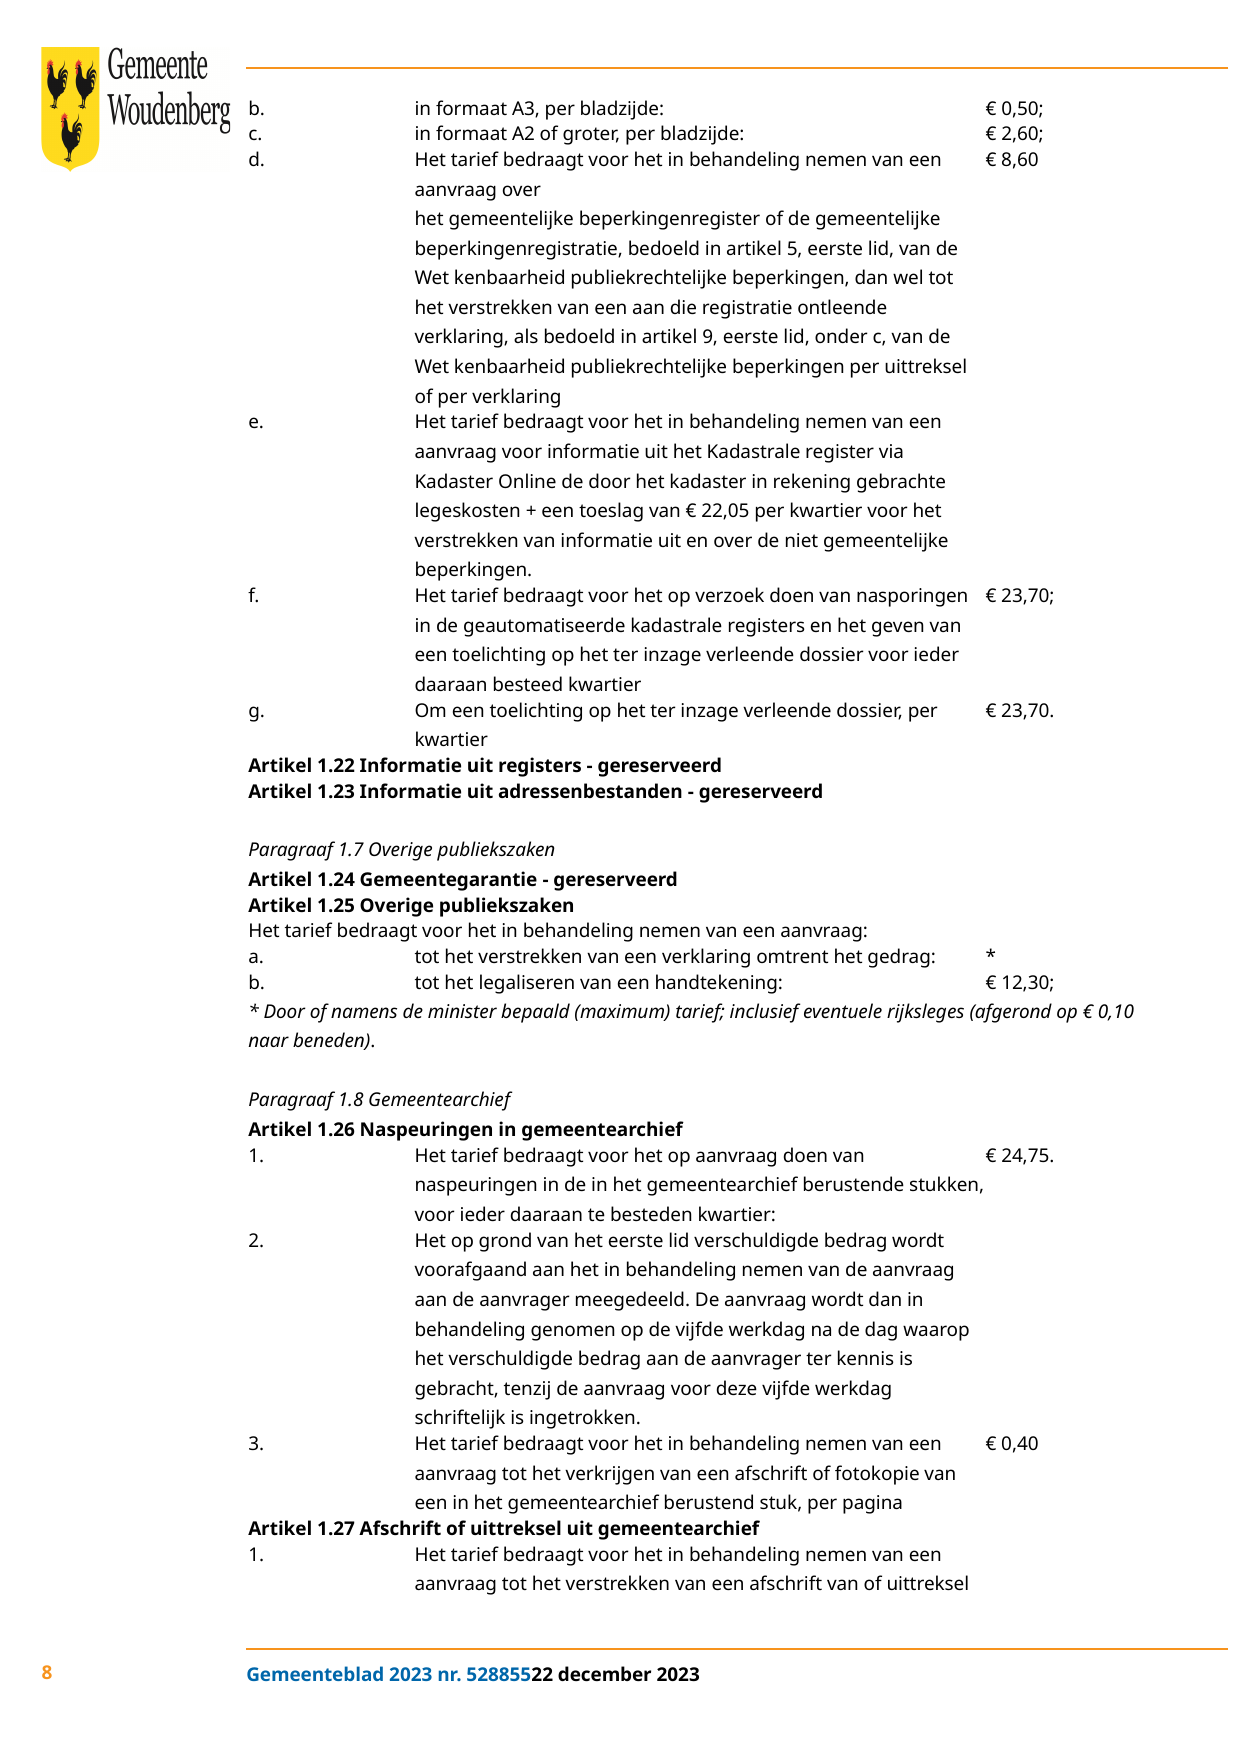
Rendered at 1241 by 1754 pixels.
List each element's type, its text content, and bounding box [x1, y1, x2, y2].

table_cell a. [248, 943, 414, 969]
table_cell tot het verstrekken van een verklaring omtrent het gedrag: [414, 943, 985, 969]
table_cell [985, 752, 1152, 778]
table_cell € 23,70; [985, 582, 1152, 697]
table_cell Het tarief bedraagt voor het in behandeling nemen van een aanvraag over het gemeentelijke beperkingenregister of de gemeentelijke beperkingenregistratie, bedoeld in artikel 5, eerste lid, van de Wet kenbaarheid publiekrechtelijke beperkingen, dan wel tot het verstrekken van een aan die registratie ontleende verklaring, als bedoeld in artikel 9, eerste lid, onder c, van de Wet kenbaarheid publiekrechtelijke beperkingen per uittreksel of per verklaring [414, 146, 985, 409]
table_cell [985, 409, 1152, 582]
table_cell [985, 1541, 1152, 1596]
table_cell 2. [248, 1227, 414, 1430]
table_cell f. [248, 582, 414, 697]
picture [41, 47, 231, 172]
table_cell € 0,50; [985, 95, 1152, 121]
table_header Artikel 1.24 Gemeentegarantie - gereserveerd [248, 866, 985, 892]
table_cell [985, 918, 1152, 943]
table_cell Artikel 1.27 Afschrift of uittreksel uit gemeentearchief [248, 1515, 985, 1541]
table_cell 1. [248, 1541, 414, 1596]
table_cell b. [248, 95, 414, 121]
table_cell Het tarief bedraagt voor het in behandeling nemen van een aanvraag tot het verkrijgen van een afschrift of fotokopie van een in het gemeentearchief berustend stuk, per pagina [414, 1430, 985, 1515]
table_cell c. [248, 121, 414, 146]
table_cell [985, 1227, 1152, 1430]
table_cell Het tarief bedraagt voor het in behandeling nemen van een aanvraag: [248, 918, 985, 943]
table_cell Het op grond van het eerste lid verschuldigde bedrag wordt voorafgaand aan het in behandeling nemen van de aanvraag aan de aanvrager meegedeeld. De aanvraag wordt dan in behandeling genomen op de vijfde werkdag na de dag waarop het verschuldigde bedrag aan de aanvrager ter kennis is gebracht, tenzij de aanvraag voor deze vijfde werkdag schriftelijk is ingetrokken. [414, 1227, 985, 1430]
table_cell € 8,60 [985, 146, 1152, 409]
table_cell [985, 892, 1152, 917]
text * Door of namens de minister bepaald (maximum) tarief; inclusief eventuele rijksleges (afgerond op € 0,10 naar beneden). [248, 998, 1152, 1053]
table_cell Artikel 1.25 Overige publiekszaken [248, 892, 985, 917]
table_header [985, 1116, 1152, 1142]
table_cell Om een toelichting op het ter inzage verleende dossier, per kwartier [414, 697, 985, 752]
table_cell € 0,40 [985, 1430, 1152, 1515]
table_cell d. [248, 146, 414, 409]
table_cell in formaat A3, per bladzijde: [414, 95, 985, 121]
table_cell [985, 1515, 1152, 1541]
table_cell 3. [248, 1430, 414, 1515]
text Paragraaf 1.7 Overige publiekszaken [248, 836, 1152, 862]
table_cell 1. [248, 1142, 414, 1227]
table_cell Het tarief bedraagt voor het op aanvraag doen van naspeuringen in de in het gemeentearchief berustende stukken, voor ieder daaraan te besteden kwartier: [414, 1142, 985, 1227]
table_cell * [985, 943, 1152, 969]
table_cell Artikel 1.23 Informatie uit adressenbestanden - gereserveerd [248, 778, 985, 803]
table_cell g. [248, 697, 414, 752]
table_cell € 24,75. [985, 1142, 1152, 1227]
table_cell in formaat A2 of groter, per bladzijde: [414, 121, 985, 146]
table_cell tot het legaliseren van een handtekening: [414, 969, 985, 995]
table_cell b. [248, 969, 414, 995]
table_cell Artikel 1.22 Informatie uit registers - gereserveerd [248, 752, 985, 778]
table_cell Het tarief bedraagt voor het in behandeling nemen van een aanvraag voor informatie uit het Kadastrale register via Kadaster Online de door het kadaster in rekening gebrachte legeskosten + een toeslag van € 22,05 per kwartier voor het verstrekken van informatie uit en over de niet gemeentelijke beperkingen. [414, 409, 985, 582]
table_header [985, 866, 1152, 892]
table_cell e. [248, 409, 414, 582]
table_cell € 12,30; [985, 969, 1152, 995]
table_cell € 2,60; [985, 121, 1152, 146]
table_cell Het tarief bedraagt voor het in behandeling nemen van een aanvraag tot het verstrekken van een afschrift van of uittreksel [414, 1541, 985, 1596]
table_cell Het tarief bedraagt voor het op verzoek doen van nasporingen in de geautomatiseerde kadastrale registers en het geven van een toelichting op het ter inzage verleende dossier voor ieder daaraan besteed kwartier [414, 582, 985, 697]
table_header Artikel 1.26 Naspeuringen in gemeentearchief [248, 1116, 985, 1142]
table_cell € 23,70. [985, 697, 1152, 752]
table_cell [985, 778, 1152, 803]
text Paragraaf 1.8 Gemeentearchief [248, 1087, 1152, 1112]
